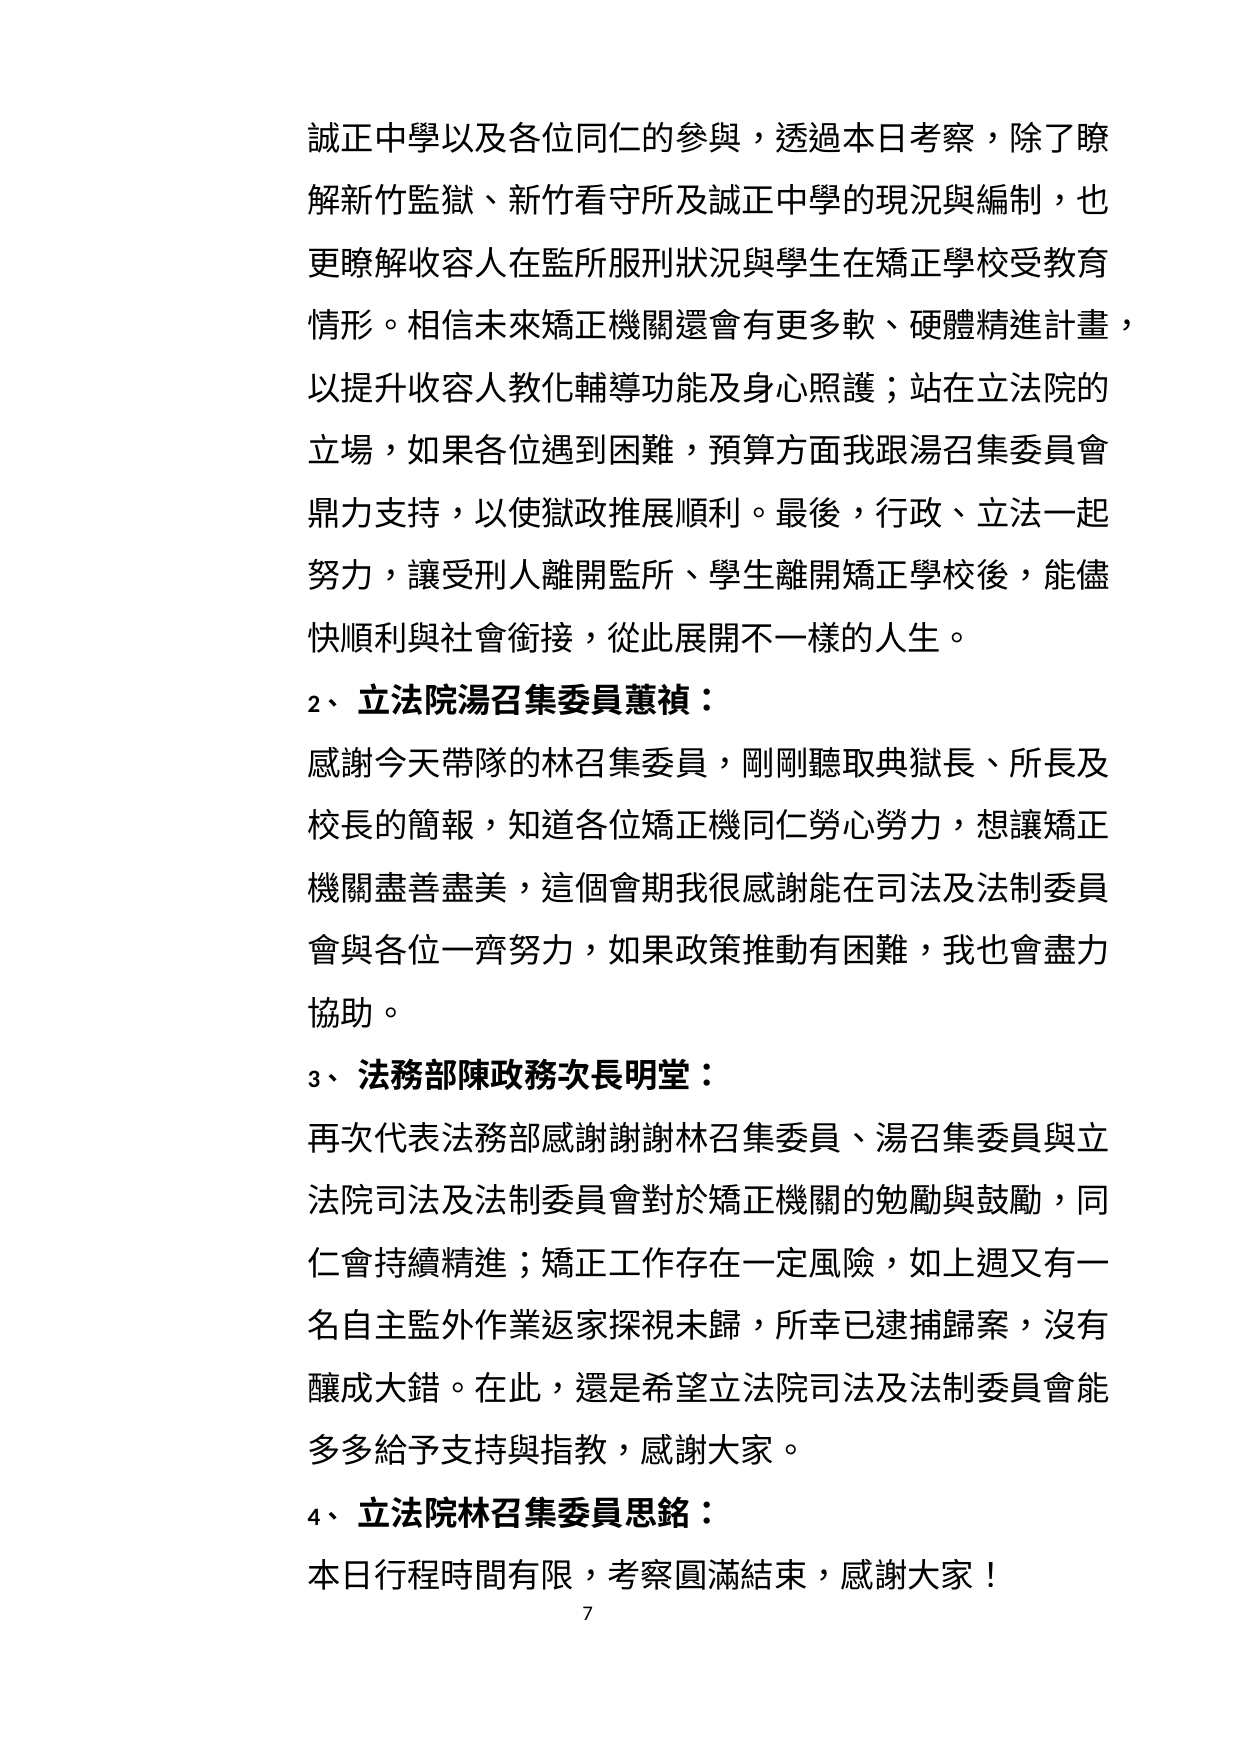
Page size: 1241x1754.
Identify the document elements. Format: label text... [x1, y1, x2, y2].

text 感謝三位機關首長詳盡的簡報。在此特別感謝湯蕙禎召集委員、陳政務次長、周署長、新竹監獄、新竹看守所、誠正中學以及各位同仁的參與，透過本日考察，除了瞭解新竹監獄、新竹看守所及誠正中學的現況與編制，也更瞭解收容人在監所服刑狀況與學生在矯正學校受教育情形。相信未來矯正機關還會有更多軟、硬體精進計畫，以提升收容人教化輔導功能及身心照護；站在立法院的立場，如果各位遇到困難，預算方面我跟湯召集委員會鼎力支持，以使獄政推展順利。最後，行政、立法一起努力，讓受刑人離開監所、學生離開矯正學校後，能儘快順利與社會銜接，從此展開不一樣的人生。 [307, 94, 1110, 657]
text 再次代表法務部感謝謝謝林召集委員、湯召集委員與立法院司法及法制委員會對於矯正機關的勉勵與鼓勵，同仁會持續精進；矯正工作存在一定風險，如上週又有一名自主監外作業返家探視未歸，所幸已逮捕歸案，沒有釀成大錯。在此，還是希望立法院司法及法制委員會能多多給予支持與指教，感謝大家。 [307, 1094, 1110, 1469]
text 本日行程時間有限，考察圓滿結束，感謝大家！ [307, 1532, 1110, 1594]
list 立法院湯召集委員蕙禎： [307, 657, 1110, 719]
text 感謝今天帶隊的林召集委員，剛剛聽取典獄長、所長及校長的簡報，知道各位矯正機同仁勞心勞力，想讓矯正機關盡善盡美，這個會期我很感謝能在司法及法制委員會與各位一齊努力，如果政策推動有困難，我也會盡力協助。 [307, 719, 1110, 1032]
list 立法院林召集委員思銘： [307, 1469, 1110, 1532]
list 法務部陳政務次長明堂： [307, 1032, 1110, 1094]
